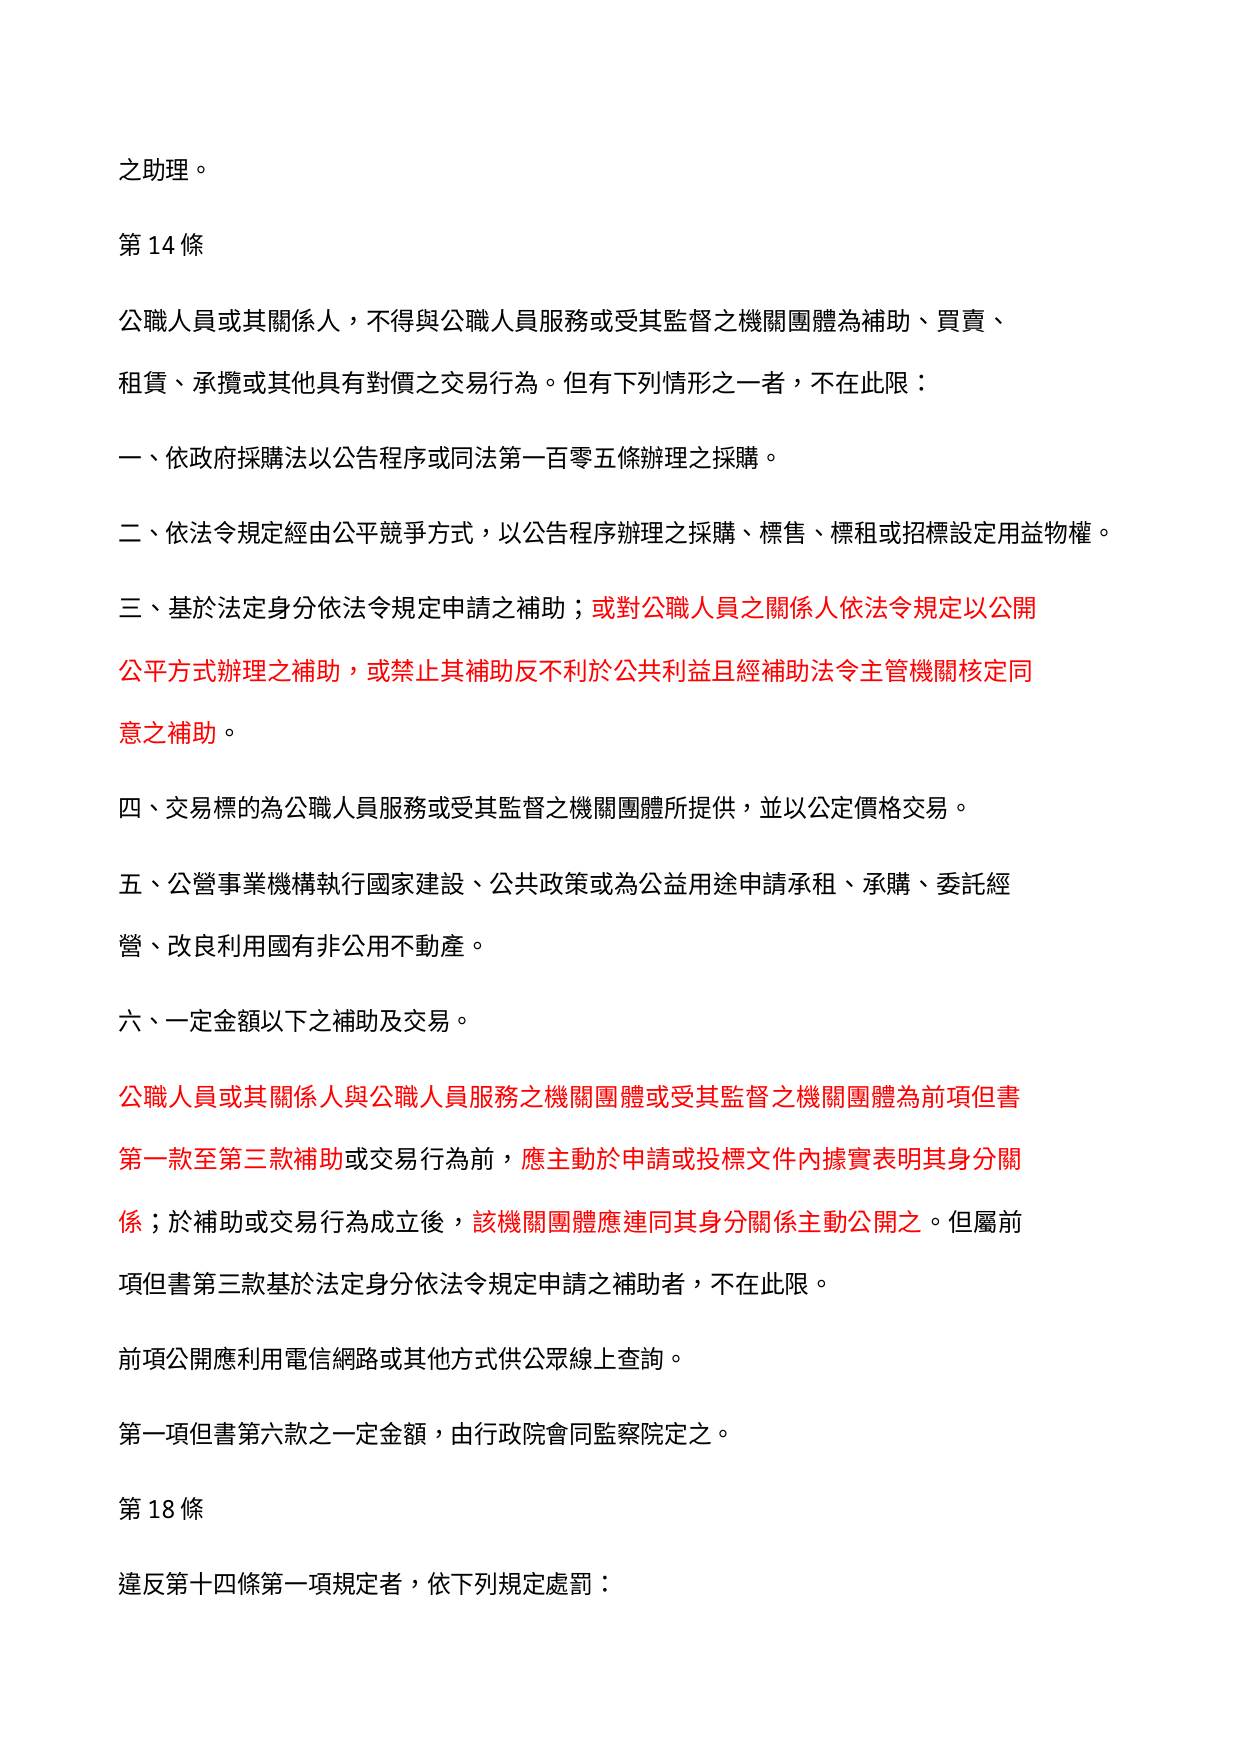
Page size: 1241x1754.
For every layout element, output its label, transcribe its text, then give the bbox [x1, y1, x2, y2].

text 之助理。 [118, 127, 1122, 189]
text 一、依政府採購法以公告程序或同法第一百零五條辦理之採購。 [118, 415, 1122, 477]
text 公職人員或其關係人與公職人員服務之機關團體或受其監督之機關團體為前項但書第一款至第三款補助或交易行為前，應主動於申請或投標文件內據實表明其身分關係；於補助或交易行為成立後，該機關團體應連同其身分關係主動公開之。但屬前項但書第三款基於法定身分依法令規定申請之補助者，不在此限。 [118, 1054, 1023, 1304]
text 公職人員或其關係人，不得與公職人員服務或受其監督之機關團體為補助、買賣、租賃、承攬或其他具有對價之交易行為。但有下列情形之一者，不在此限： [118, 277, 1022, 402]
text 六、一定金額以下之補助及交易。 [118, 978, 1122, 1041]
text 前項公開應利用電信網路或其他方式供公眾線上查詢。 [118, 1316, 1122, 1379]
text 第14條 [118, 202, 1122, 264]
text 二、依法令規定經由公平競爭方式，以公告程序辦理之採購、標售、標租或招標設定用益物權。 [118, 490, 1122, 552]
text 四、交易標的為公職人員服務或受其監督之機關團體所提供，並以公定價格交易。 [118, 765, 1122, 828]
text 第18條 [118, 1466, 1122, 1529]
text 違反第十四條第一項規定者，依下列規定處罰： [118, 1541, 1122, 1604]
text 第一項但書第六款之一定金額，由行政院會同監察院定之。 [118, 1391, 1122, 1454]
text 五、公營事業機構執行國家建設、公共政策或為公益用途申請承租、承購、委託經營、改良利用國有非公用不動產。 [118, 841, 1022, 966]
text 三、基於法定身分依法令規定申請之補助；或對公職人員之關係人依法令規定以公開公平方式辦理之補助，或禁止其補助反不利於公共利益且經補助法令主管機關核定同意之補助。 [118, 565, 1044, 753]
